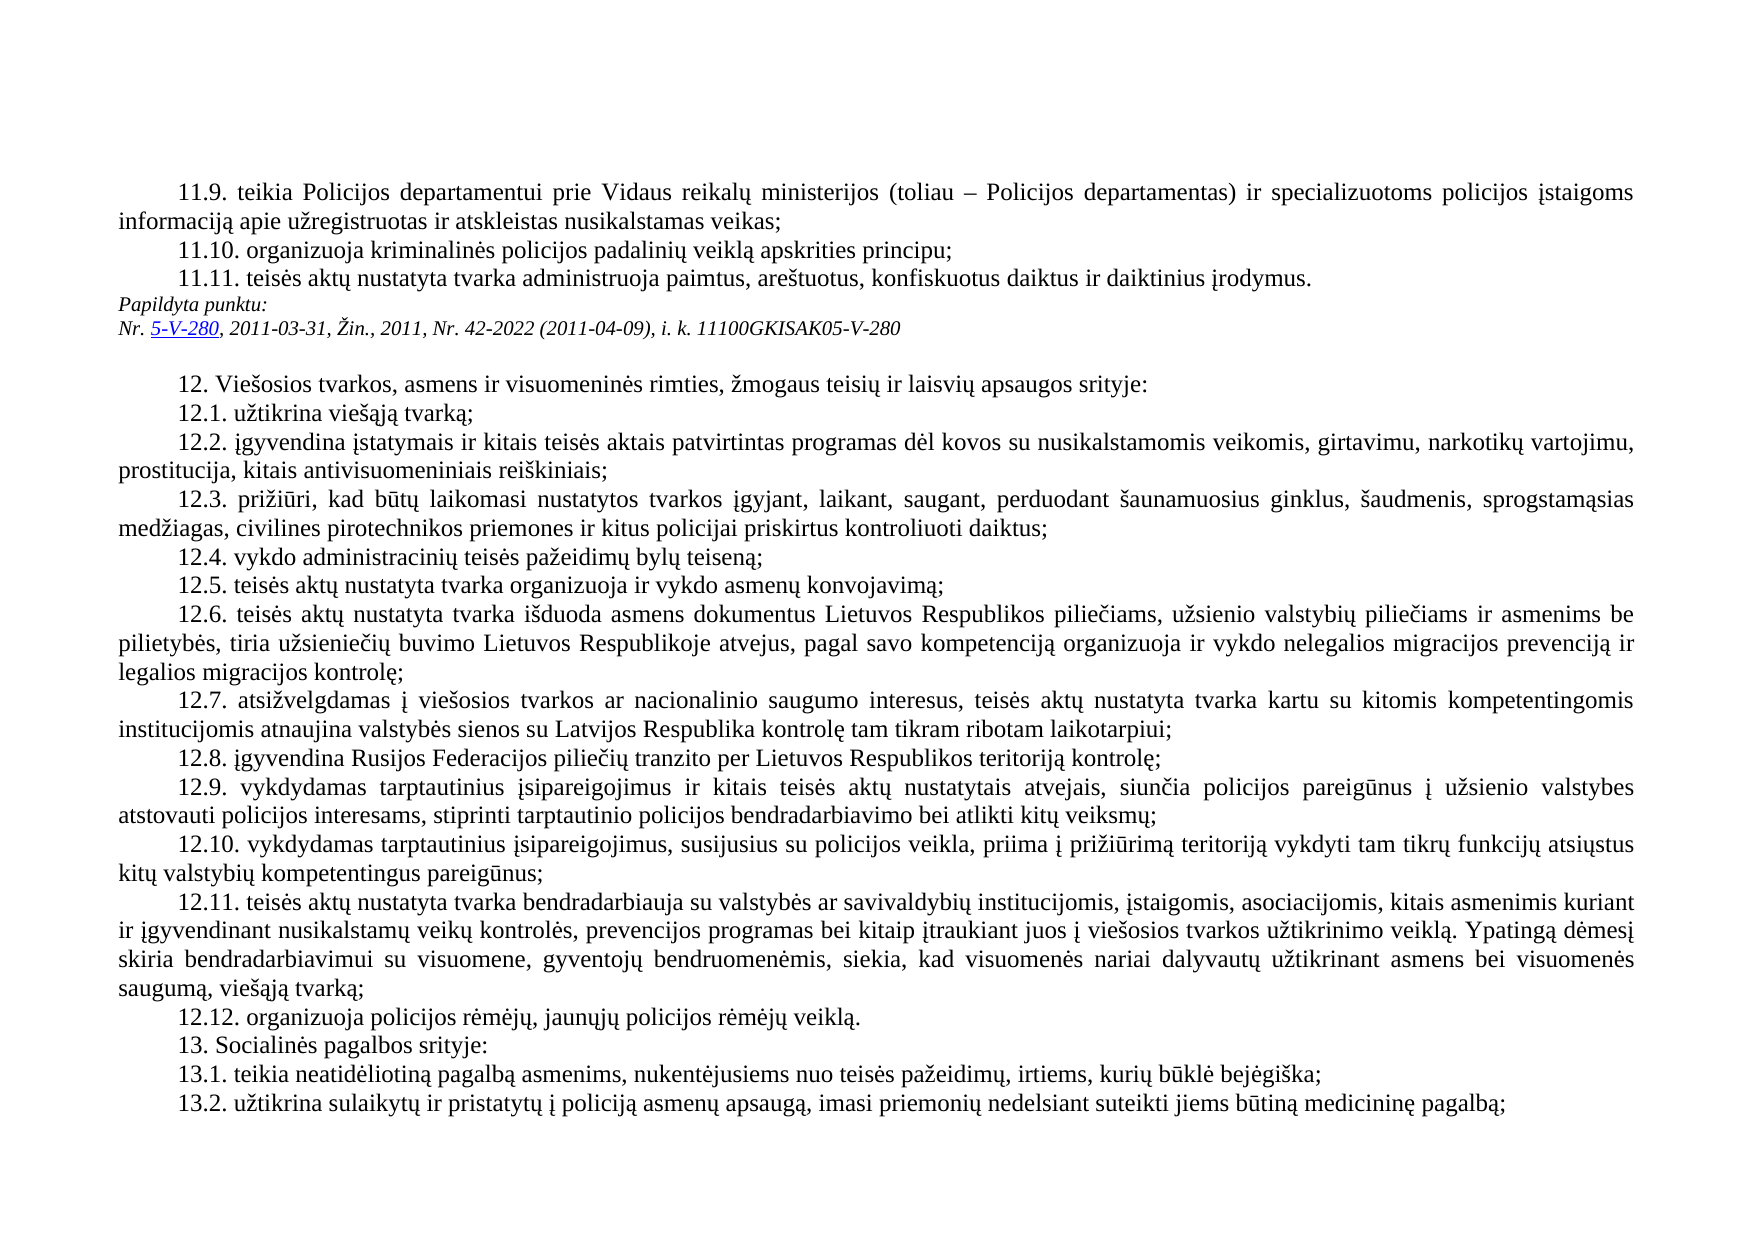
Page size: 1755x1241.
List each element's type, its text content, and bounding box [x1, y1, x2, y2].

text 12.2. įgyvendina įstatymais ir kitais teisės aktais patvirtintas programas dėl kovos su nusikalstamomis veikomis, girtavimu, narkotikų vartojimu, prostitucija, kitais antivisuomeniniais reiškiniais; [118, 427, 1636, 484]
text 12.4. vykdo administracinių teisės pažeidimų bylų teiseną; [118, 542, 1636, 570]
text 11.9. teikia Policijos departamentui prie Vidaus reikalų ministerijos (toliau – Policijos departamentas) ir specializuotoms policijos įstaigoms informaciją apie užregistruotas ir atskleistas nusikalstamas veikas; [118, 177, 1636, 235]
text 12.11. teisės aktų nustatyta tvarka bendradarbiauja su valstybės ar savivaldybių institucijomis, įstaigomis, asociacijomis, kitais asmenimis kuriant ir įgyvendinant nusikalstamų veikų kontrolės, prevencijos programas bei kitaip įtraukiant juos į viešosios tvarkos užtikrinimo veiklą. Ypatingą dėmesį skiria bendradarbiavimui su visuomene, gyventojų bendruomenėmis, siekia, kad visuomenės nariai dalyvautų užtikrinant asmens bei visuomenės saugumą, viešąją tvarką; [118, 887, 1636, 1002]
text 13.1. teikia neatidėliotiną pagalbą asmenims, nukentėjusiems nuo teisės pažeidimų, irtiems, kurių būklė bejėgiška; [118, 1059, 1636, 1088]
text 12.6. teisės aktų nustatyta tvarka išduoda asmens dokumentus Lietuvos Respublikos piliečiams, užsienio valstybių piliečiams ir asmenims be pilietybės, tiria užsieniečių buvimo Lietuvos Respublikoje atvejus, pagal savo kompetenciją organizuoja ir vykdo nelegalios migracijos prevenciją ir legalios migracijos kontrolę; [118, 599, 1636, 685]
text 13. Socialinės pagalbos srityje: [118, 1030, 1636, 1059]
text 12.8. įgyvendina Rusijos Federacijos piliečių tranzito per Lietuvos Respublikos teritoriją kontrolę; [118, 743, 1636, 772]
text Nr. 5-V-280, 2011-03-31, Žin., 2011, Nr. 42-2022 (2011-04-09), i. k. 11100GKISAK05-V-280 [118, 316, 1636, 340]
text 12.10. vykdydamas tarptautinius įsipareigojimus, susijusius su policijos veikla, priima į prižiūrimą teritoriją vykdyti tam tikrų funkcijų atsiųstus kitų valstybių kompetentingus pareigūnus; [118, 829, 1636, 887]
text 12.3. prižiūri, kad būtų laikomasi nustatytos tvarkos įgyjant, laikant, saugant, perduodant šaunamuosius ginklus, šaudmenis, sprogstamąsias medžiagas, civilines pirotechnikos priemones ir kitus policijai priskirtus kontroliuoti daiktus; [118, 484, 1636, 542]
text 12.1. užtikrina viešąją tvarką; [118, 398, 1636, 427]
text 12.9. vykdydamas tarptautinius įsipareigojimus ir kitais teisės aktų nustatytais atvejais, siunčia policijos pareigūnus į užsienio valstybes atstovauti policijos interesams, stiprinti tarptautinio policijos bendradarbiavimo bei atlikti kitų veiksmų; [118, 772, 1636, 829]
text 12.7. atsižvelgdamas į viešosios tvarkos ar nacionalinio saugumo interesus, teisės aktų nustatyta tvarka kartu su kitomis kompetentingomis institucijomis atnaujina valstybės sienos su Latvijos Respublika kontrolę tam tikram ribotam laikotarpiui; [118, 685, 1636, 743]
text 11.11. teisės aktų nustatyta tvarka administruoja paimtus, areštuotus, konfiskuotus daiktus ir daiktinius įrodymus. [118, 263, 1636, 292]
text Papildyta punktu: [118, 292, 1636, 316]
text 12.12. organizuoja policijos rėmėjų, jaunųjų policijos rėmėjų veiklą. [118, 1002, 1636, 1030]
text 12.5. teisės aktų nustatyta tvarka organizuoja ir vykdo asmenų konvojavimą; [118, 570, 1636, 599]
text 11.10. organizuoja kriminalinės policijos padalinių veiklą apskrities principu; [118, 235, 1636, 263]
text 12. Viešosios tvarkos, asmens ir visuomeninės rimties, žmogaus teisių ir laisvių apsaugos srityje: [118, 369, 1636, 398]
text 13.2. užtikrina sulaikytų ir pristatytų į policiją asmenų apsaugą, imasi priemonių nedelsiant suteikti jiems būtiną medicininę pagalbą; [118, 1088, 1636, 1117]
